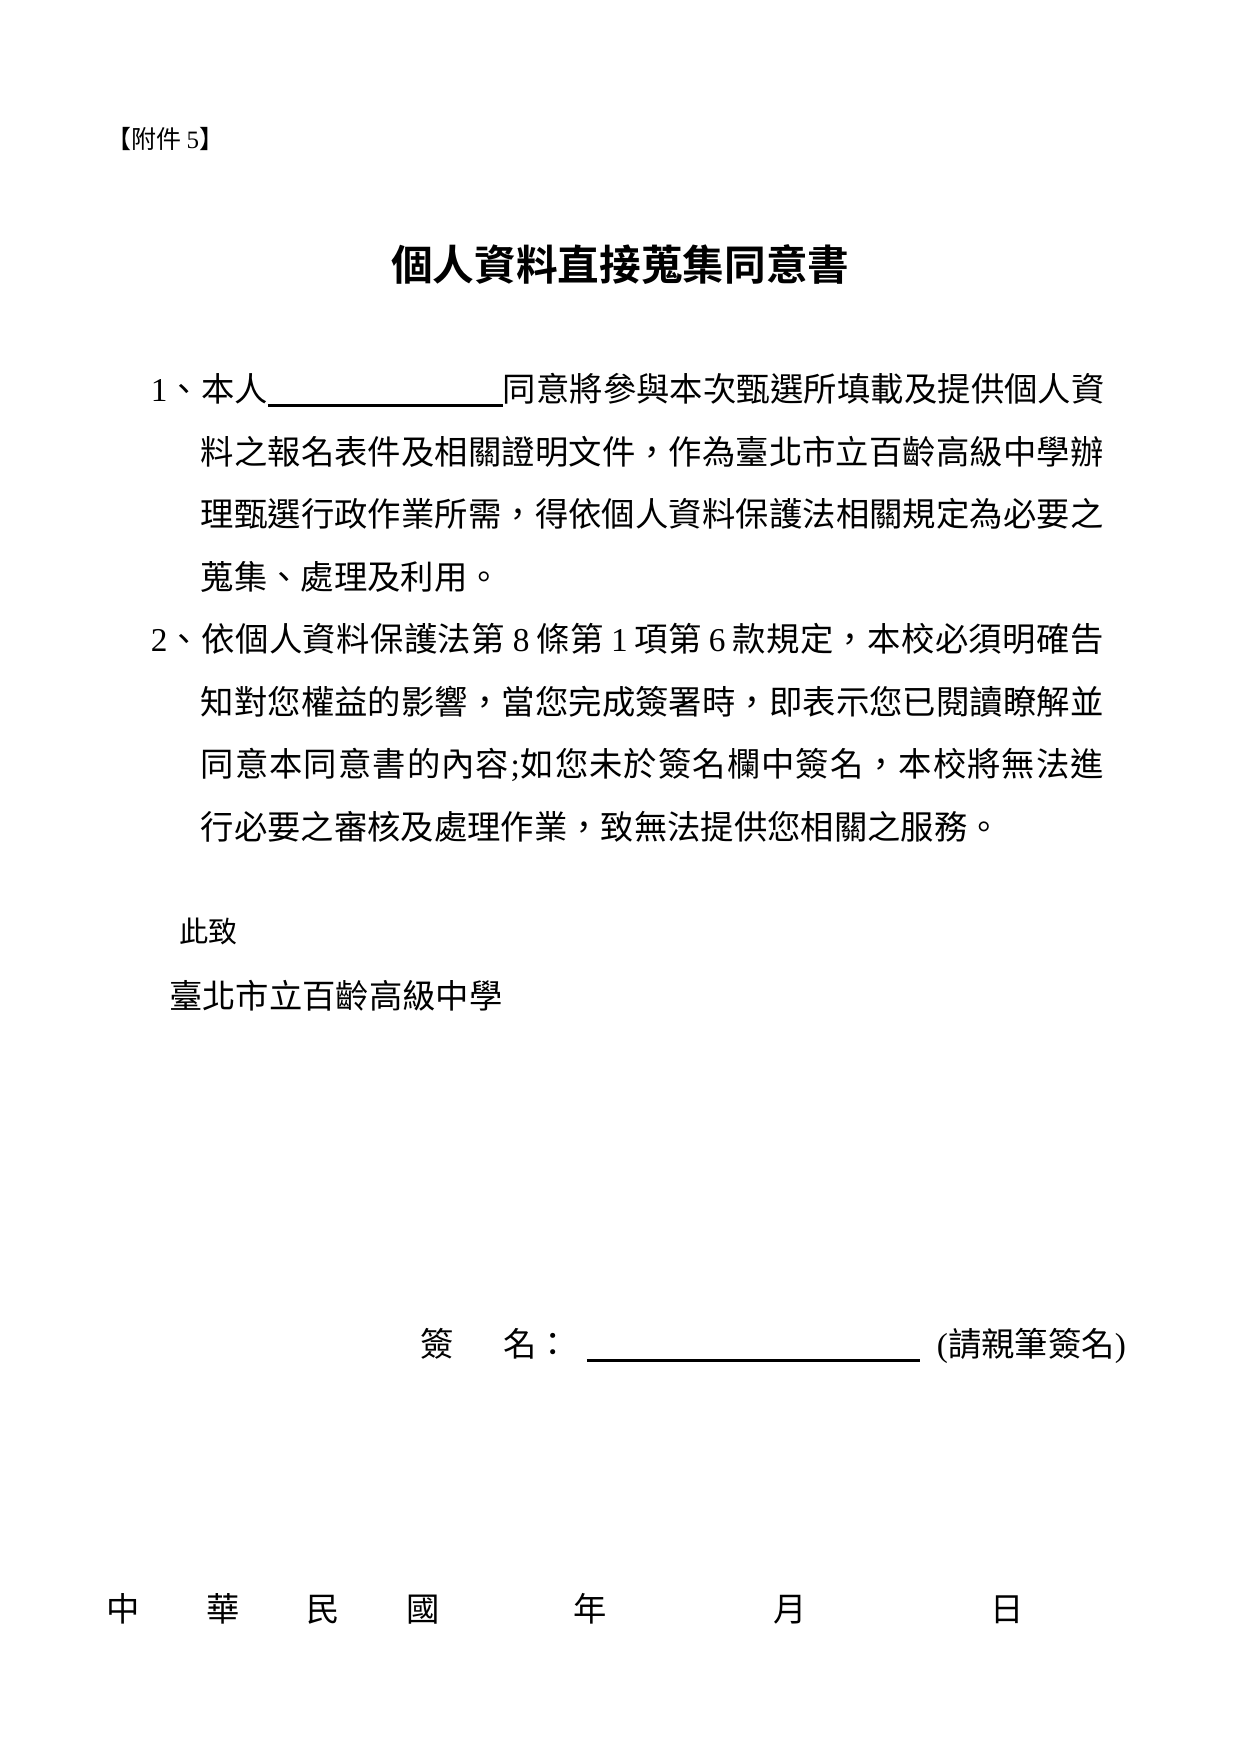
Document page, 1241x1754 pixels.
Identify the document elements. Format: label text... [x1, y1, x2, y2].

text 【附件5】 [106, 96, 1134, 158]
text 臺北市立百齡高級中學 [106, 953, 1134, 1015]
text 中 華 民 國 年 月 日 [106, 1565, 1134, 1628]
text 1、本人 同意將參與本次甄選所填載及提供個人資料之報名表件及相關證明文件，作為臺北市立百齡高級中學辦理甄選行政作業所需，得依個人資料保護法相關規定為必要之蒐集、處理及利用。 [151, 346, 1104, 596]
text 個人資料直接蒐集同意書 [106, 221, 1134, 283]
text 此致 [106, 908, 1134, 951]
text 2、依個人資料保護法第8條第1項第6款規定，本校必須明確告知對您權益的影響，當您完成簽署時，即表示您已閱讀瞭解並同意本同意書的內容;如您未於簽名欄中簽名，本校將無法進行必要之審核及處理作業，致無法提供您相關之服務。 [151, 596, 1104, 846]
text 簽 名： (請親筆簽名) [106, 1301, 1134, 1363]
